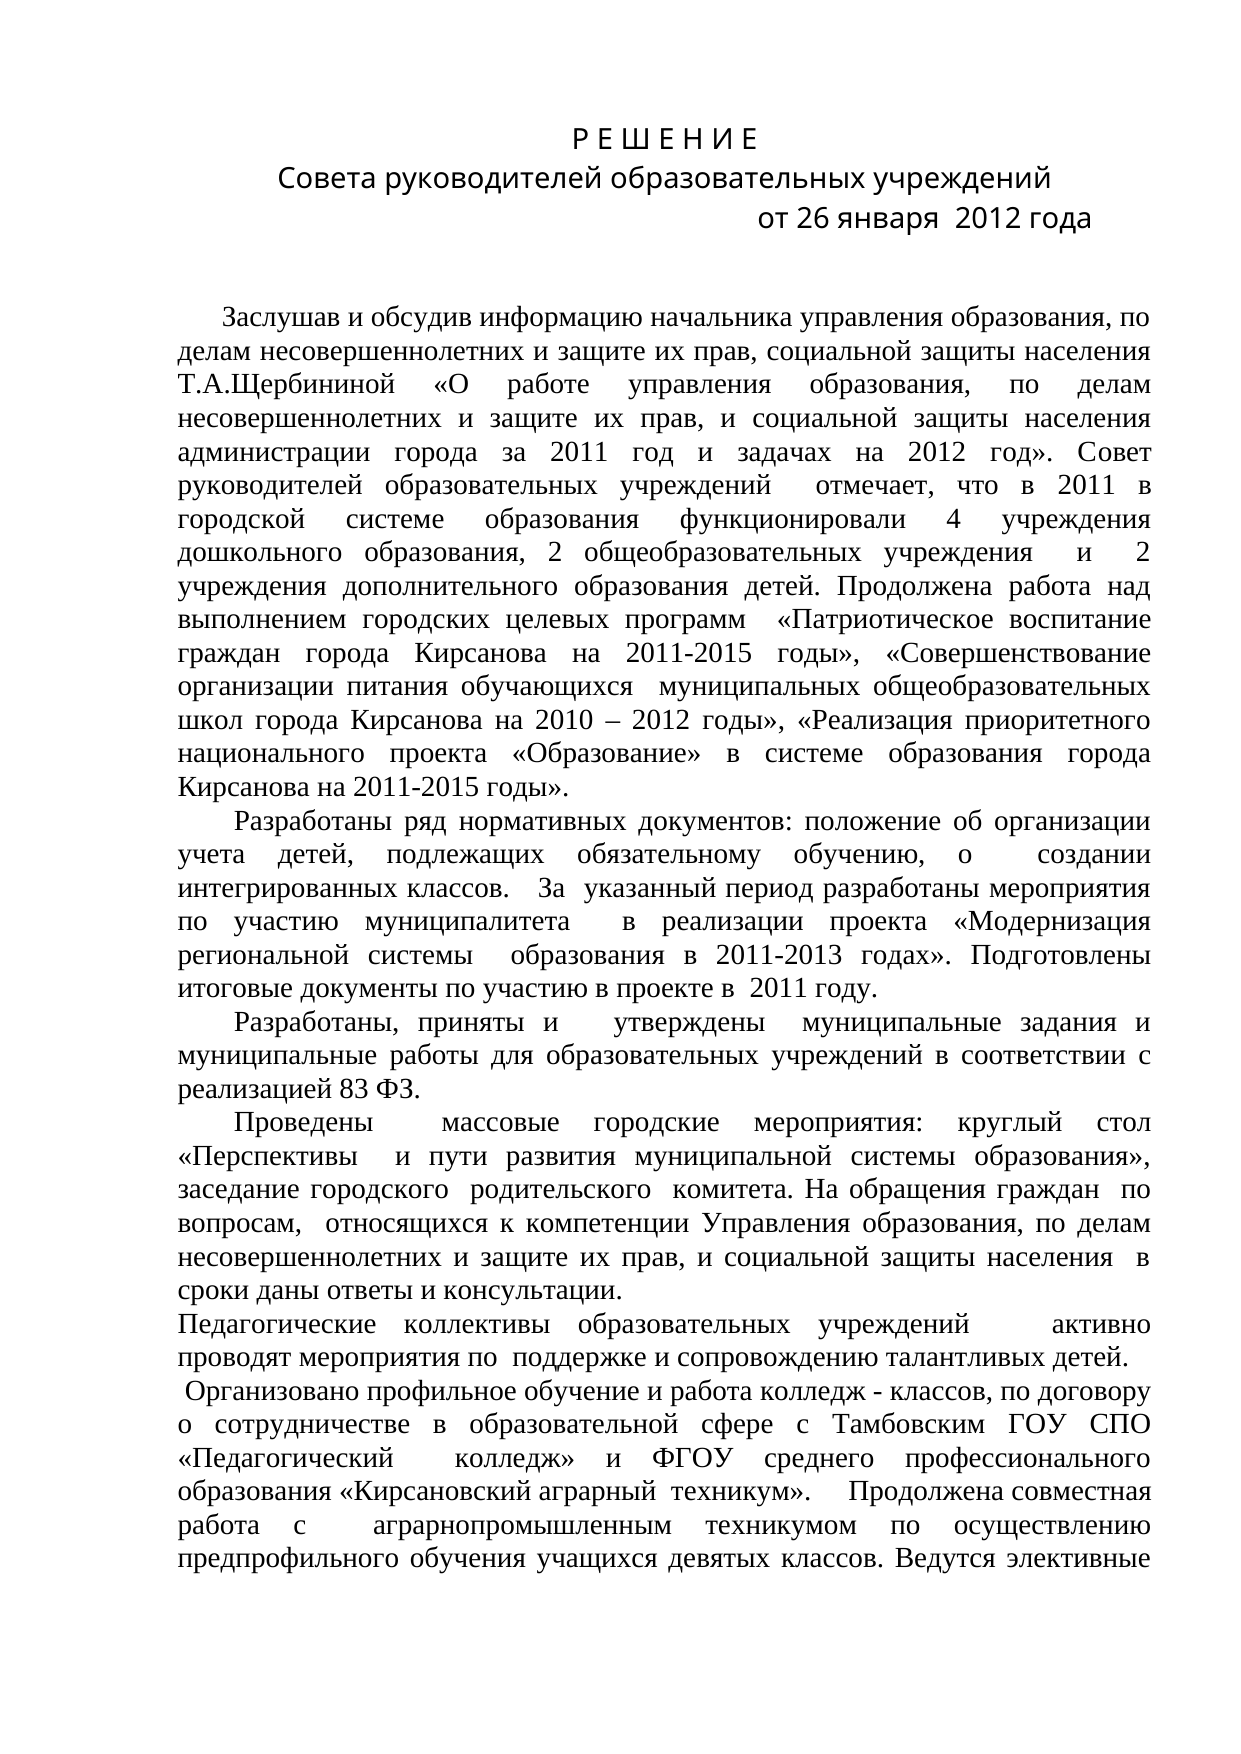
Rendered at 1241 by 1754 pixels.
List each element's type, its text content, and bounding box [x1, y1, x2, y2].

text Разработаны, приняты и утверждены муниципальные задания и муниципальные работы для образовательных учреждений в соответствии с реализацией 83 ФЗ. [177, 1004, 1152, 1104]
text Проведены массовые городские мероприятия: круглый стол «Перспективы и пути развития муниципальной системы образования», заседание городского родительского комитета. На обращения граждан по вопросам, относящихся к компетенции Управления образования, по делам несовершеннолетних и защите их прав, и социальной защиты населения в сроки даны ответы и консультации. [177, 1104, 1152, 1306]
text Педагогические коллективы образовательных учреждений активно проводят мероприятия по поддержке и сопровождению талантливых детей. [177, 1306, 1152, 1373]
text Разработаны ряд нормативных документов: положение об организации учета детей, подлежащих обязательному обучению, о создании интегрированных классов. За указанный период разработаны мероприятия по участию муниципалитета в реализации проекта «Модернизация региональной системы образования в 2011-2013 годах». Подготовлены итоговые документы по участию в проекте в 2011 году. [177, 803, 1152, 1004]
text от 26 января 2012 года [177, 197, 1152, 237]
text Заслушав и обсудив информацию начальника управления образования, по делам несовершеннолетних и защите их прав, социальной защиты населения Т.А.Щербининой «О работе управления образования, по делам несовершеннолетних и защите их прав, и социальной защиты населения администрации города за 2011 год и задачах на 2012 год». Совет руководителей образовательных учреждений отмечает, что в 2011 в городской системе образования функционировали 4 учреждения дошкольного образования, 2 общеобразовательных учреждения и 2 учреждения дополнительного образования детей. Продолжена работа над выполнением городских целевых программ «Патриотическое воспитание граждан города Кирсанова на 2011-2015 годы», «Совершенствование организации питания обучающихся муниципальных общеобразовательных школ города Кирсанова на 2010 – 2012 годы», «Реализация приоритетного национального проекта «Образование» в системе образования города Кирсанова на 2011-2015 годы». [177, 299, 1152, 803]
text Организовано профильное обучение и работа колледж - классов, по договору о сотрудничестве в образовательной сфере с Тамбовским ГОУ СПО «Педагогический колледж» и ФГОУ среднего профессионального образования «Кирсановский аграрный техникум». Продолжена совместная работа с аграрнопромышленным техникумом по осуществлению предпрофильного обучения учащихся девятых классов. Ведутся элективные [177, 1373, 1152, 1574]
text Р Е Ш Е Н И Е [177, 118, 1152, 158]
text Совета руководителей образовательных учреждений [177, 158, 1152, 197]
